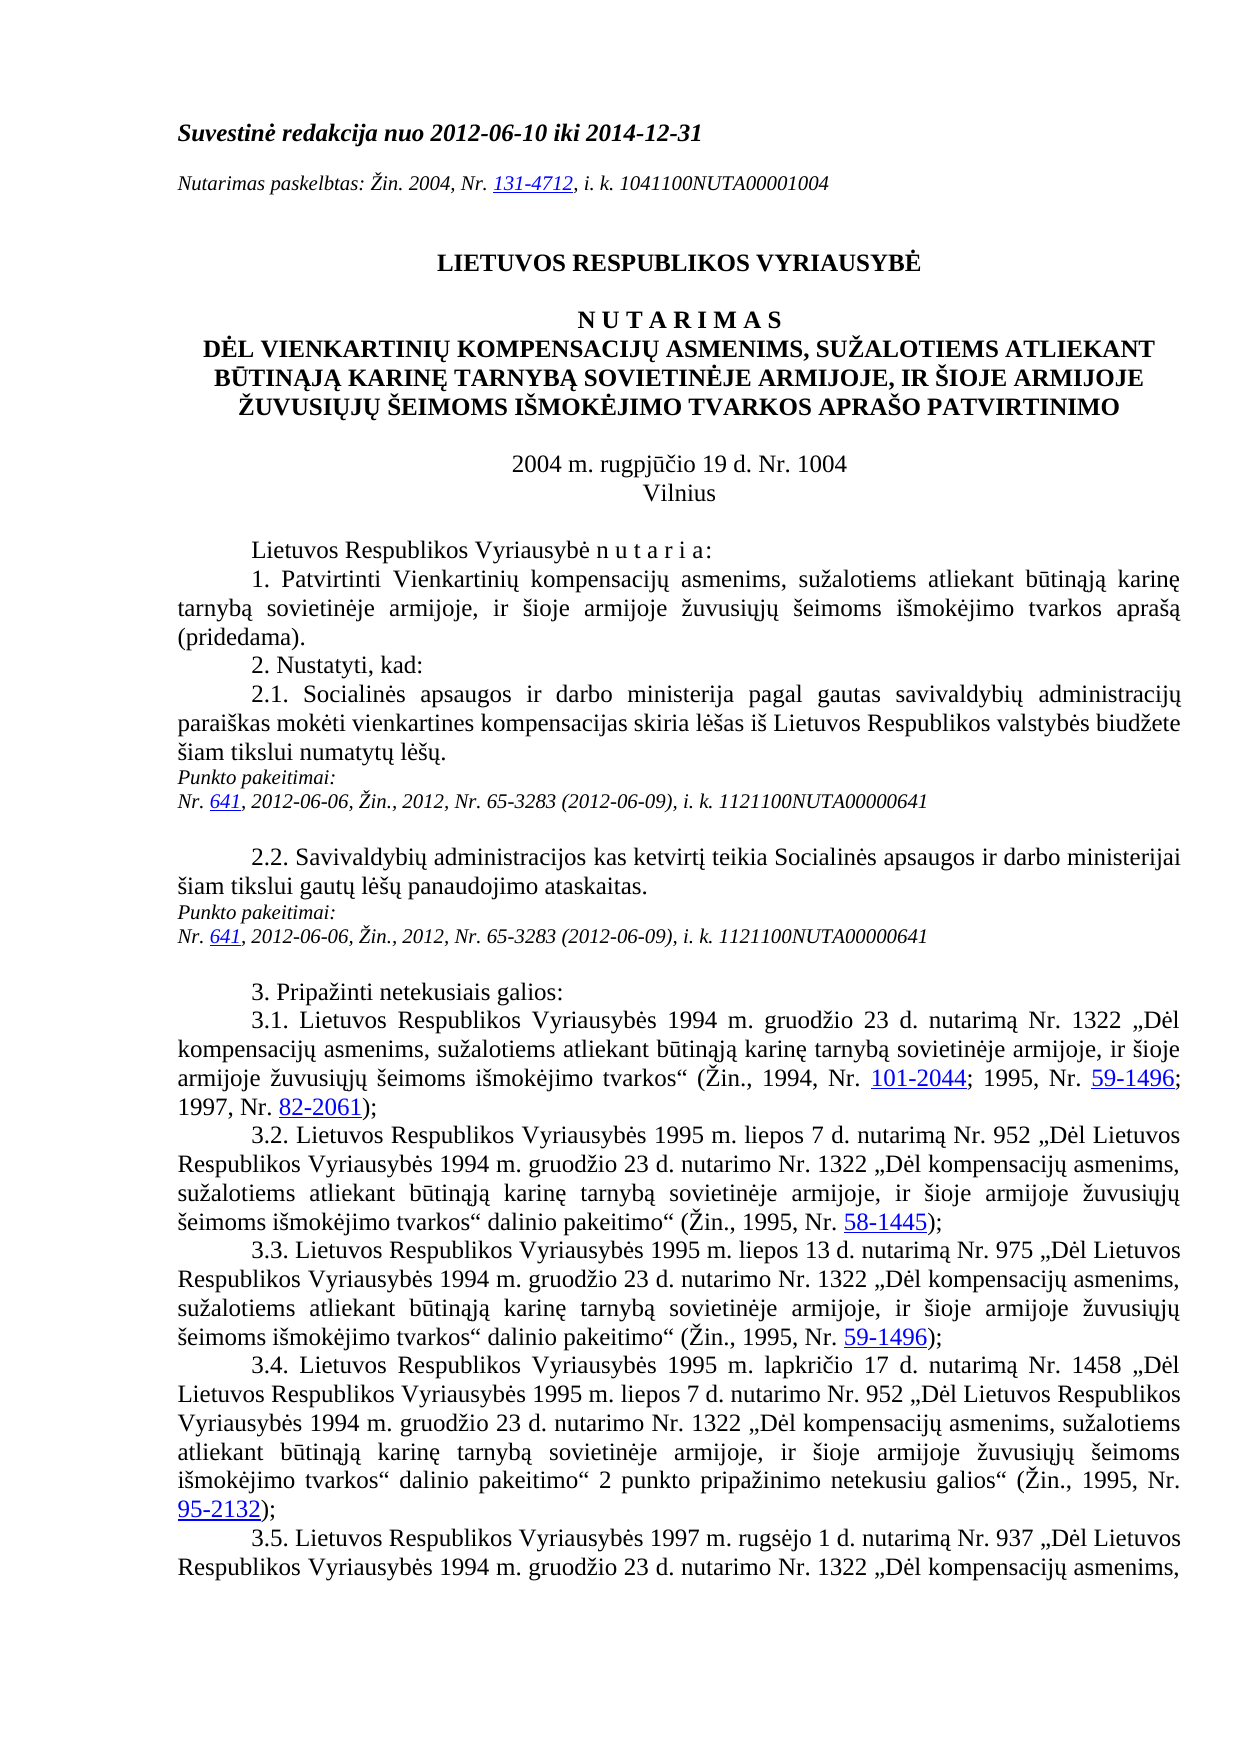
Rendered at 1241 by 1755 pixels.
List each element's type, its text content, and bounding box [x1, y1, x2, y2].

text 2. Nustatyti, kad: [177, 650, 1181, 679]
text 3.2. Lietuvos Respublikos Vyriausybės 1995 m. liepos 7 d. nutarimą Nr. 952 „Dėl Lietuvos Respublikos Vyriausybės 1994 m. gruodžio 23 d. nutarimo Nr. 1322 „Dėl kompensacijų asmenims, sužalotiems atliekant būtinąją karinę tarnybą sovietinėje armijoje, ir šioje armijoje žuvusiųjų šeimoms išmokėjimo tvarkos“ dalinio pakeitimo“ (Žin., 1995, Nr. 58-1445); [177, 1120, 1181, 1235]
text 3.1. Lietuvos Respublikos Vyriausybės 1994 m. gruodžio 23 d. nutarimą Nr. 1322 „Dėl kompensacijų asmenims, sužalotiems atliekant būtinąją karinę tarnybą sovietinėje armijoje, ir šioje armijoje žuvusiųjų šeimoms išmokėjimo tvarkos“ (Žin., 1994, Nr. 101-2044; 1995, Nr. 59-1496; 1997, Nr. 82-2061); [177, 1005, 1181, 1120]
text 3. Pripažinti netekusiais galios: [177, 977, 1181, 1005]
text 3.5. Lietuvos Respublikos Vyriausybės 1997 m. rugsėjo 1 d. nutarimą Nr. 937 „Dėl Lietuvos Respublikos Vyriausybės 1994 m. gruodžio 23 d. nutarimo Nr. 1322 „Dėl kompensacijų asmenims, [177, 1523, 1181, 1580]
text 2004 m. rugpjūčio 19 d. Nr. 1004 [177, 449, 1181, 478]
text 2.1. Socialinės apsaugos ir darbo ministerija pagal gautas savivaldybių administracijų paraiškas mokėti vienkartines kompensacijas skiria lėšas iš Lietuvos Respublikos valstybės biudžete šiam tikslui numatytų lėšų. [177, 679, 1181, 765]
text 3.3. Lietuvos Respublikos Vyriausybės 1995 m. liepos 13 d. nutarimą Nr. 975 „Dėl Lietuvos Respublikos Vyriausybės 1994 m. gruodžio 23 d. nutarimo Nr. 1322 „Dėl kompensacijų asmenims, sužalotiems atliekant būtinąją karinę tarnybą sovietinėje armijoje, ir šioje armijoje žuvusiųjų šeimoms išmokėjimo tvarkos“ dalinio pakeitimo“ (Žin., 1995, Nr. 59-1496); [177, 1235, 1181, 1350]
text LIETUVOS RESPUBLIKOS VYRIAUSYBĖ [177, 248, 1181, 277]
text N U T A R I M A S [177, 305, 1181, 334]
text Lietuvos Respublikos Vyriausybė nutaria: [177, 535, 1181, 564]
text Punkto pakeitimai: [177, 765, 1181, 789]
text Vilnius [177, 478, 1181, 507]
text DĖL VIENKARTINIŲ KOMPENSACIJŲ ASMENIMS, SUŽALOTIEMS ATLIEKANT BŪTINĄJĄ KARINĘ TARNYBĄ SOVIETINĖJE ARMIJOJE, IR ŠIOJE ARMIJOJE ŽUVUSIŲJŲ ŠEIMOMS IŠMOKĖJIMO TVARKOS APRAŠO PATVIRTINIMO [177, 334, 1181, 420]
text 2.2. Savivaldybių administracijos kas ketvirtį teikia Socialinės apsaugos ir darbo ministerijai šiam tikslui gautų lėšų panaudojimo ataskaitas. [177, 842, 1181, 900]
text Suvestinė redakcija nuo 2012-06-10 iki 2014-12-31 [177, 118, 1181, 147]
text Nr. 641, 2012-06-06, Žin., 2012, Nr. 65-3283 (2012-06-09), i. k. 1121100NUTA00000641 [177, 924, 1181, 948]
text Punkto pakeitimai: [177, 900, 1181, 924]
text 1. Patvirtinti Vienkartinių kompensacijų asmenims, sužalotiems atliekant būtinąją karinę tarnybą sovietinėje armijoje, ir šioje armijoje žuvusiųjų šeimoms išmokėjimo tvarkos aprašą (pridedama). [177, 564, 1181, 650]
text 3.4. Lietuvos Respublikos Vyriausybės 1995 m. lapkričio 17 d. nutarimą Nr. 1458 „Dėl Lietuvos Respublikos Vyriausybės 1995 m. liepos 7 d. nutarimo Nr. 952 „Dėl Lietuvos Respublikos Vyriausybės 1994 m. gruodžio 23 d. nutarimo Nr. 1322 „Dėl kompensacijų asmenims, sužalotiems atliekant būtinąją karinę tarnybą sovietinėje armijoje, ir šioje armijoje žuvusiųjų šeimoms išmokėjimo tvarkos“ dalinio pakeitimo“ 2 punkto pripažinimo netekusiu galios“ (Žin., 1995, Nr. 95-2132); [177, 1350, 1181, 1523]
text Nr. 641, 2012-06-06, Žin., 2012, Nr. 65-3283 (2012-06-09), i. k. 1121100NUTA00000641 [177, 789, 1181, 813]
text Nutarimas paskelbtas: Žin. 2004, Nr. 131-4712, i. k. 1041100NUTA00001004 [177, 171, 1181, 195]
